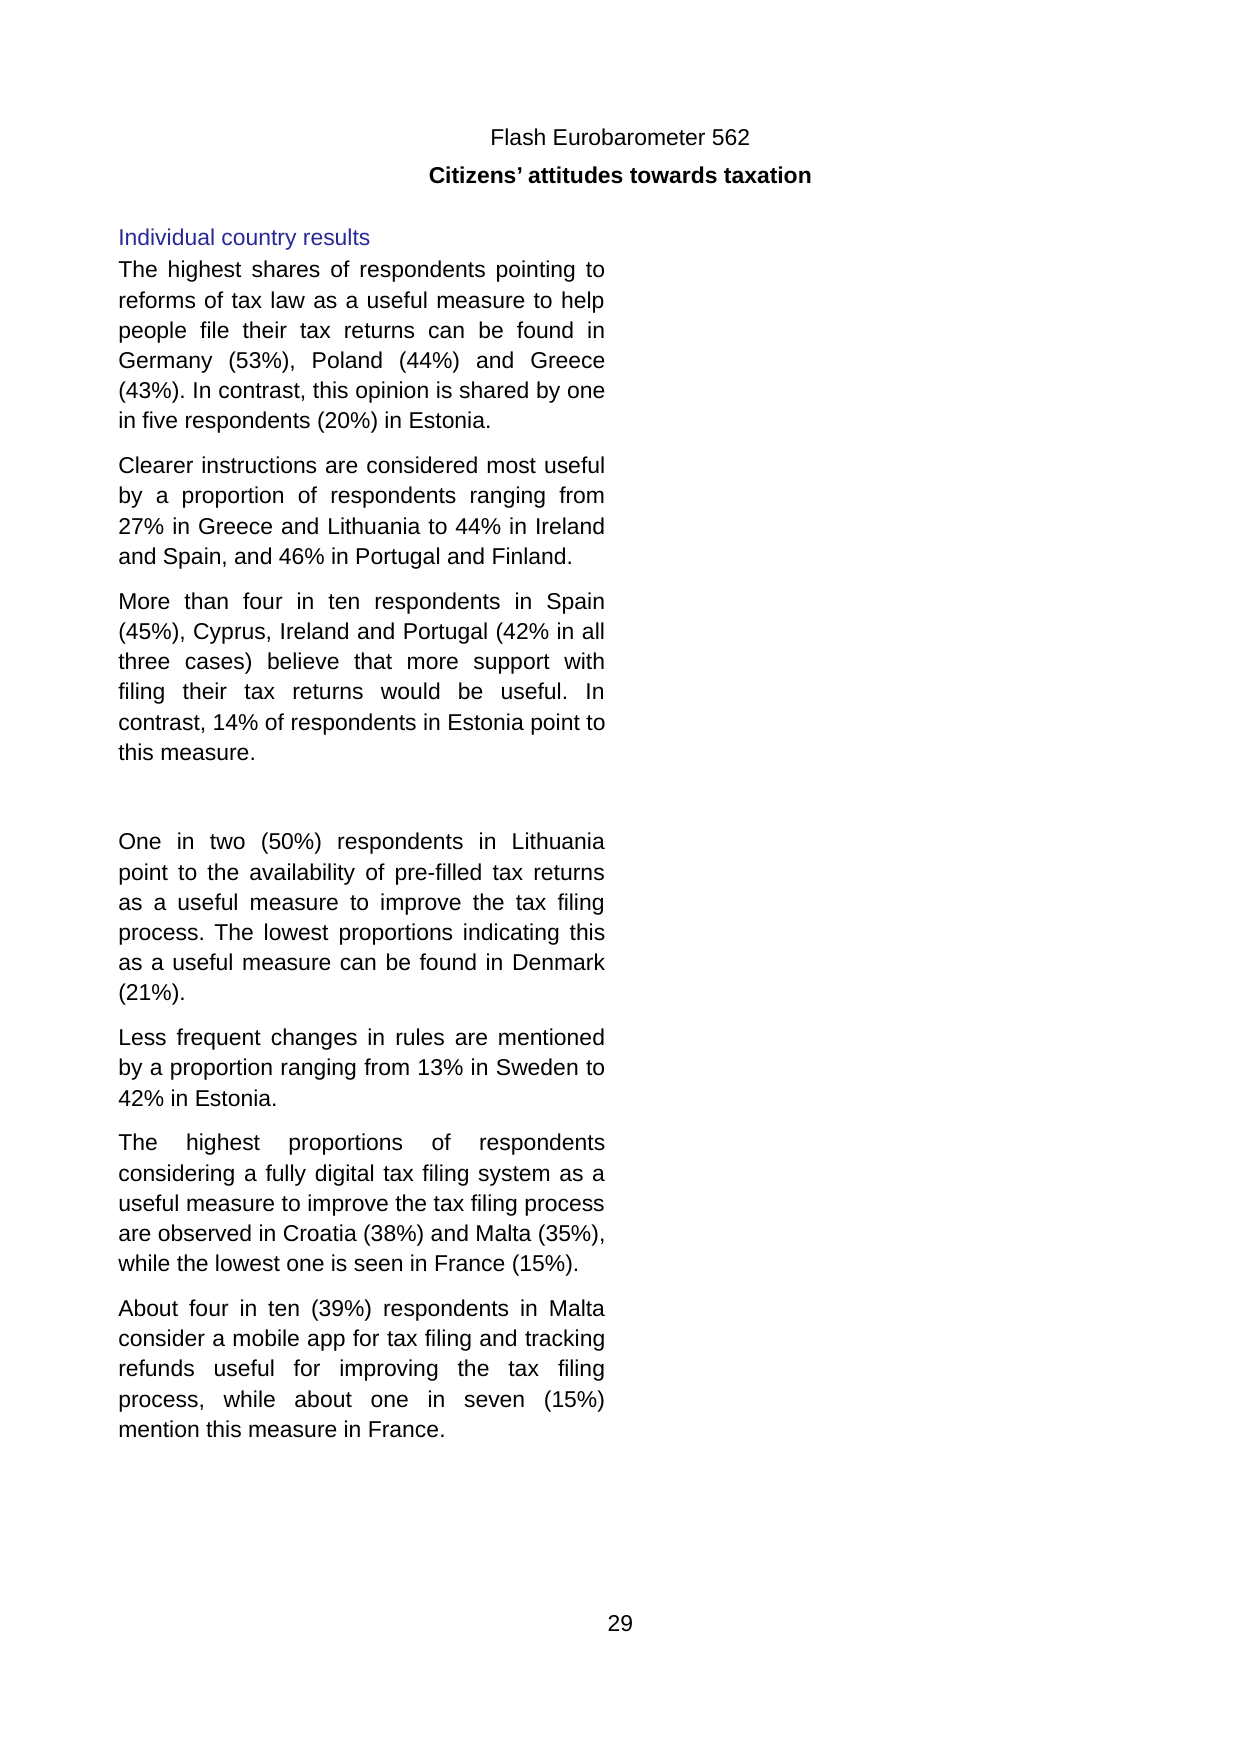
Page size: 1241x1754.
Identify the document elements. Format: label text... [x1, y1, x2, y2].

text Less frequent changes in rules are mentioned by a proportion ranging from 13% in Sweden to 42% in Estonia. [118, 1024, 605, 1111]
text About four in ten (39%) respondents in Malta consider a mobile app for tax filing and tracking refunds useful for improving the tax filing process, while about one in seven (15%) mention this measure in France. [118, 1295, 605, 1442]
text The highest shares of respondents pointing to reforms of tax law as a useful measure to help people file their tax returns can be found in Germany (53%), Poland (44%) and Greece (43%). In contrast, this opinion is shared by one in five respondents (20%) in Estonia. [118, 256, 605, 434]
text Clearer instructions are considered most useful by a proportion of respondents ranging from 27% in Greece and Lithuania to 44% in Ireland and Spain, and 46% in Portugal and Finland. [118, 452, 605, 569]
text One in two (50%) respondents in Lithuania point to the availability of pre-filled tax returns as a useful measure to improve the tax filing process. The lowest proportions indicating this as a useful measure can be found in Denmark (21%). [118, 828, 605, 1006]
text More than four in ten respondents in Spain (45%), Cyprus, Ireland and Portugal (42% in all three cases) believe that more support with filing their tax returns would be useful. In contrast, 14% of respondents in Estonia point to this measure. [118, 588, 605, 765]
text The highest proportions of respondents considering a fully digital tax filing system as a useful measure to improve the tax filing process are observed in Croatia (38%) and Malta (35%), while the lowest one is seen in France (15%). [118, 1129, 605, 1276]
text Individual country results [118, 224, 605, 250]
